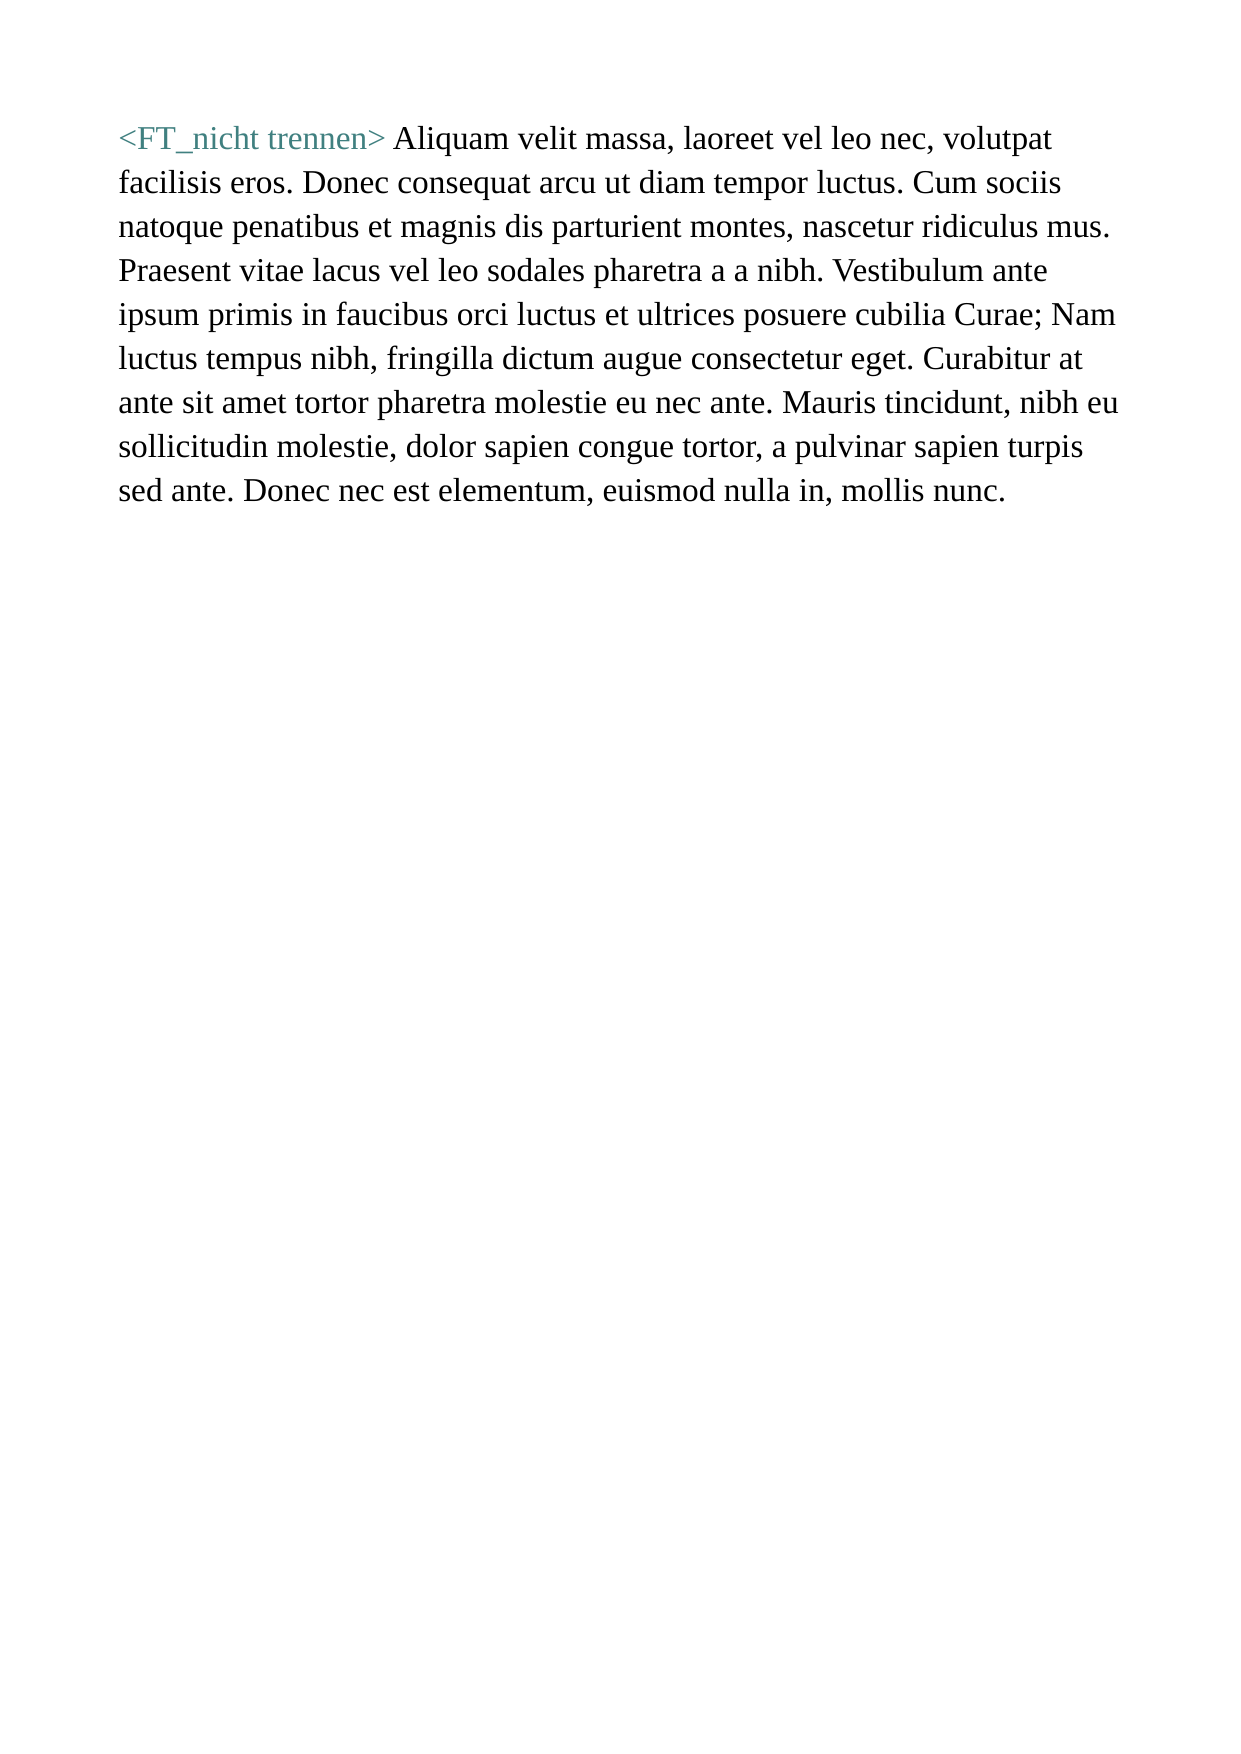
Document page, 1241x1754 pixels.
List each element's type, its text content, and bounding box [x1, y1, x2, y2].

text <FT_nicht trennen> Aliquam velit massa, laoreet vel leo nec, volutpat facilisis eros. Donec consequat arcu ut diam tempor luctus. Cum sociis natoque penatibus et magnis dis parturient montes, nascetur ridiculus mus. Praesent vitae lacus vel leo sodales pharetra a a nibh. Vestibulum ante ipsum primis in faucibus orci luctus et ultrices posuere cubilia Curae; Nam luctus tempus nibh, fringilla dictum augue consectetur eget. Curabitur at ante sit amet tortor pharetra molestie eu nec ante. Mauris tincidunt, nibh eu sollicitudin molestie, dolor sapien congue tortor, a pulvinar sapien turpis sed ante. Donec nec est elementum, euismod nulla in, mollis nunc. [118, 118, 1122, 509]
